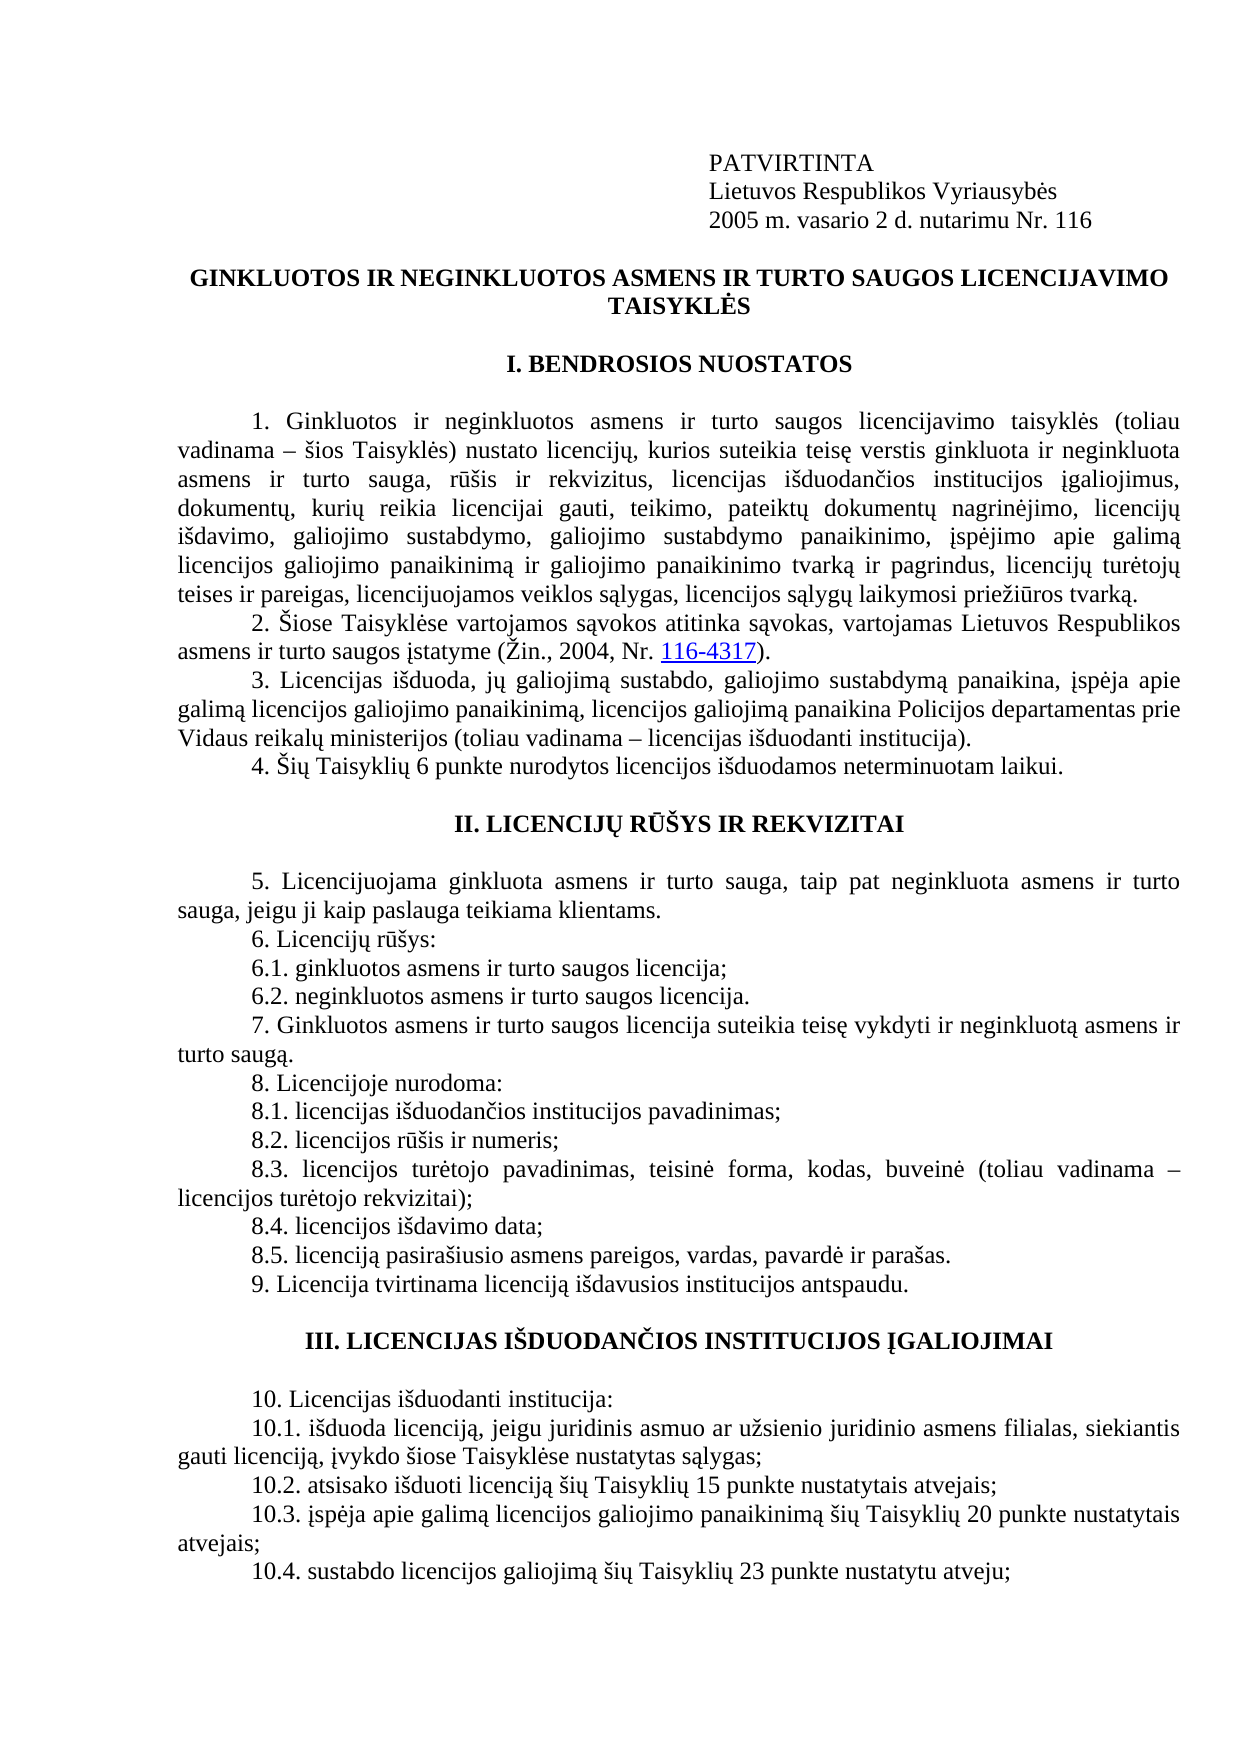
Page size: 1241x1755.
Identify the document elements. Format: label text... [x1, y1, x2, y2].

text 10. Licencijas išduodanti institucija: [177, 1384, 1181, 1413]
text PATVIRTINTA [177, 148, 1181, 176]
text 2. Šiose Taisyklėse vartojamos sąvokos atitinka sąvokas, vartojamas Lietuvos Respublikos asmens ir turto saugos įstatyme (Žin., 2004, Nr. 116-4317). [177, 608, 1181, 665]
text 8.4. licencijos išdavimo data; [177, 1211, 1181, 1240]
text 8.2. licencijos rūšis ir numeris; [177, 1125, 1181, 1154]
text III. LICENCIJAS IŠDUODANČIOS INSTITUCIJOS ĮGALIOJIMAI [177, 1326, 1181, 1355]
text 8. Licencijoje nurodoma: [177, 1068, 1181, 1096]
text 2005 m. vasario 2 d. nutarimu Nr. 116 [177, 205, 1181, 234]
text 9. Licencija tvirtinama licenciją išdavusios institucijos antspaudu. [177, 1269, 1181, 1298]
text 10.4. sustabdo licencijos galiojimą šių Taisyklių 23 punkte nustatytu atveju; [177, 1556, 1181, 1585]
text 4. Šių Taisyklių 6 punkte nurodytos licencijos išduodamos neterminuotam laikui. [177, 751, 1181, 780]
text 8.5. licenciją pasirašiusio asmens pareigos, vardas, pavardė ir parašas. [177, 1240, 1181, 1269]
text 6. Licencijų rūšys: [177, 924, 1181, 953]
text I. BENDROSIOS NUOSTATOS [177, 349, 1181, 378]
text 10.2. atsisako išduoti licenciją šių Taisyklių 15 punkte nustatytais atvejais; [177, 1470, 1181, 1499]
text 10.1. išduoda licenciją, jeigu juridinis asmuo ar užsienio juridinio asmens filialas, siekiantis gauti licenciją, įvykdo šiose Taisyklėse nustatytas sąlygas; [177, 1413, 1181, 1470]
text 3. Licencijas išduoda, jų galiojimą sustabdo, galiojimo sustabdymą panaikina, įspėja apie galimą licencijos galiojimo panaikinimą, licencijos galiojimą panaikina Policijos departamentas prie Vidaus reikalų ministerijos (toliau vadinama – licencijas išduodanti institucija). [177, 665, 1181, 751]
text GINKLUOTOS IR NEGINKLUOTOS ASMENS IR TURTO SAUGOS LICENCIJAVIMO TAISYKLĖS [177, 263, 1181, 320]
text 7. Ginkluotos asmens ir turto saugos licencija suteikia teisę vykdyti ir neginkluotą asmens ir turto saugą. [177, 1010, 1181, 1068]
text 5. Licencijuojama ginkluota asmens ir turto sauga, taip pat neginkluota asmens ir turto sauga, jeigu ji kaip paslauga teikiama klientams. [177, 866, 1181, 924]
text 8.1. licencijas išduodančios institucijos pavadinimas; [177, 1096, 1181, 1125]
text 8.3. licencijos turėtojo pavadinimas, teisinė forma, kodas, buveinė (toliau vadinama – licencijos turėtojo rekvizitai); [177, 1154, 1181, 1211]
text II. LICENCIJŲ RŪŠYS IR REKVIZITAI [177, 809, 1181, 838]
text 6.2. neginkluotos asmens ir turto saugos licencija. [177, 981, 1181, 1010]
text 6.1. ginkluotos asmens ir turto saugos licencija; [177, 953, 1181, 981]
text 10.3. įspėja apie galimą licencijos galiojimo panaikinimą šių Taisyklių 20 punkte nustatytais atvejais; [177, 1499, 1181, 1556]
text Lietuvos Respublikos Vyriausybės [177, 176, 1181, 205]
text 1. Ginkluotos ir neginkluotos asmens ir turto saugos licencijavimo taisyklės (toliau vadinama – šios Taisyklės) nustato licencijų, kurios suteikia teisę verstis ginkluota ir neginkluota asmens ir turto sauga, rūšis ir rekvizitus, licencijas išduodančios institucijos įgaliojimus, dokumentų, kurių reikia licencijai gauti, teikimo, pateiktų dokumentų nagrinėjimo, licencijų išdavimo, galiojimo sustabdymo, galiojimo sustabdymo panaikinimo, įspėjimo apie galimą licencijos galiojimo panaikinimą ir galiojimo panaikinimo tvarką ir pagrindus, licencijų turėtojų teises ir pareigas, licencijuojamos veiklos sąlygas, licencijos sąlygų laikymosi priežiūros tvarką. [177, 406, 1181, 608]
